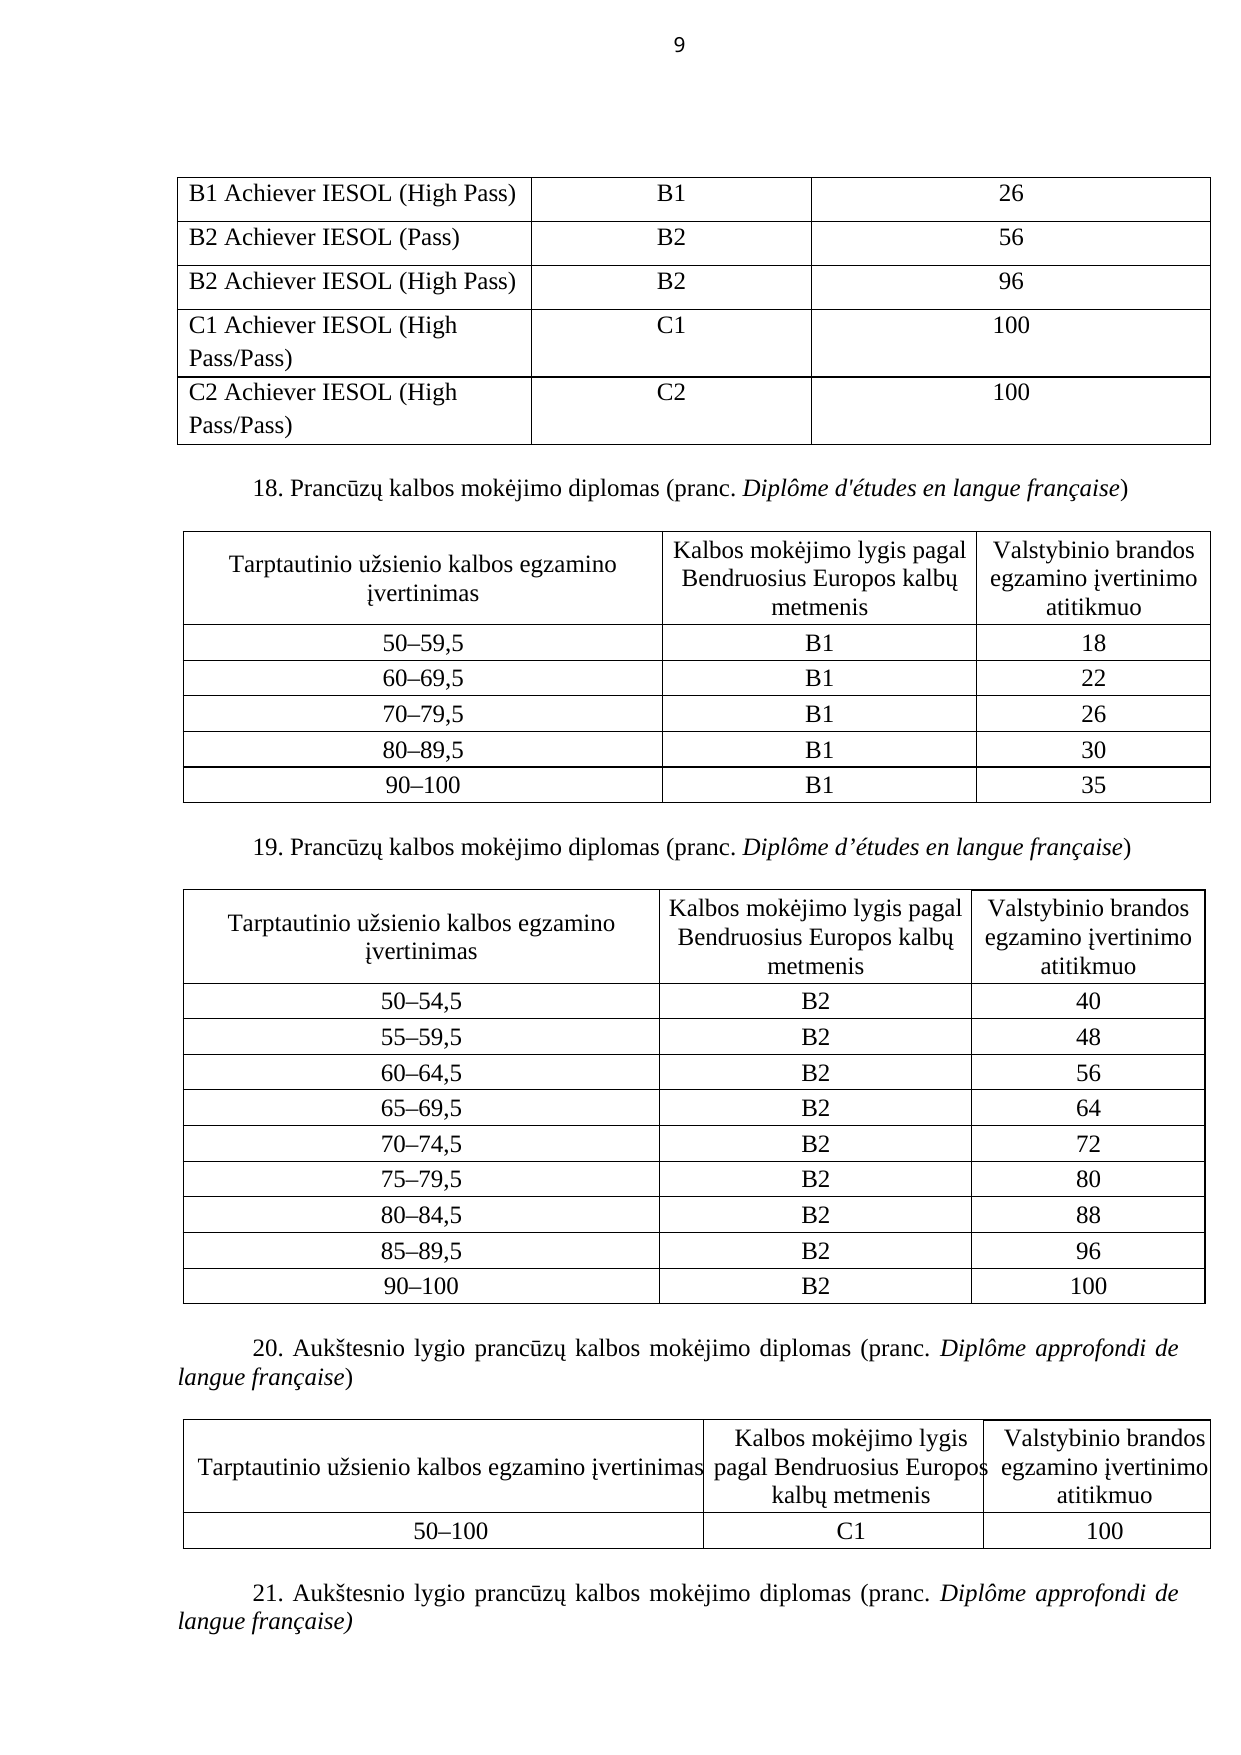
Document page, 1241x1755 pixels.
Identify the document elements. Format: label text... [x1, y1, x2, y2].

table_cell C1 Achiever IESOL (High Pass/Pass) [178, 310, 531, 376]
table_cell B1 [663, 661, 976, 695]
table_cell 80 [972, 1162, 1204, 1196]
table_cell 70–74,5 [184, 1126, 659, 1161]
table_cell 40 [972, 984, 1204, 1018]
table_header Tarptautinio užsienio kalbos egzamino įvertinimas [184, 532, 662, 624]
table_cell 50–59,5 [184, 625, 662, 659]
table_cell 100 [984, 1513, 1210, 1548]
table_cell B2 [660, 1269, 971, 1303]
table_cell B2 [660, 1055, 971, 1089]
table_cell 96 [812, 266, 1210, 309]
table_cell 48 [972, 1019, 1204, 1054]
text 21. Aukštesnio lygio prancūzų kalbos mokėjimo diplomas (pranc. Diplôme approfondi de langue française) [177, 1578, 1181, 1635]
table_header Kalbos mokėjimo lygis pagal Bendruosius Europos kalbų metmenis [704, 1420, 983, 1512]
table_cell 85–89,5 [184, 1233, 659, 1267]
table_cell 50–100 [184, 1513, 703, 1548]
table_header Kalbos mokėjimo lygis pagal Bendruosius Europos kalbų metmenis [663, 532, 976, 624]
table_cell B2 Achiever IESOL (Pass) [178, 222, 531, 265]
table_cell 70–79,5 [184, 696, 662, 731]
table_cell C2 [532, 378, 811, 443]
table_cell 56 [812, 222, 1210, 265]
text 18. Prancūzų kalbos mokėjimo diplomas (pranc. Diplôme d'études en langue française) [177, 473, 1181, 502]
table_header Tarptautinio užsienio kalbos egzamino įvertinimas [184, 890, 659, 982]
table_cell B2 Achiever IESOL (High Pass) [178, 266, 531, 309]
table_cell 90–100 [184, 1269, 659, 1303]
table_cell 60–64,5 [184, 1055, 659, 1089]
table_cell B1 [663, 625, 976, 659]
table_cell B1 Achiever IESOL (High Pass) [178, 178, 531, 221]
table_cell 60–69,5 [184, 661, 662, 695]
table_cell 26 [977, 696, 1210, 731]
table_cell 65–69,5 [184, 1090, 659, 1125]
table_cell B2 [660, 1162, 971, 1196]
table_cell B2 [660, 1197, 971, 1232]
table_cell 72 [972, 1126, 1204, 1161]
table_cell 75–79,5 [184, 1162, 659, 1196]
table_cell 100 [812, 310, 1210, 376]
table_cell 50–54,5 [184, 984, 659, 1018]
table_cell B2 [660, 1126, 971, 1161]
table_cell B2 [532, 222, 811, 265]
table_cell 30 [977, 732, 1210, 766]
table_cell 88 [972, 1197, 1204, 1232]
table_cell B2 [660, 1233, 971, 1267]
table_cell B2 [660, 1019, 971, 1054]
table_cell C1 [704, 1513, 983, 1548]
table_cell B1 [663, 768, 976, 802]
table_cell 22 [977, 661, 1210, 695]
table_cell B2 [660, 984, 971, 1018]
table_cell 26 [812, 178, 1210, 221]
table_cell 35 [977, 768, 1210, 802]
table_cell B2 [660, 1090, 971, 1125]
table_cell 80–89,5 [184, 732, 662, 766]
table_cell 55–59,5 [184, 1019, 659, 1054]
table_cell 100 [972, 1269, 1204, 1303]
table_cell 64 [972, 1090, 1204, 1125]
table_cell 56 [972, 1055, 1204, 1089]
text 20. Aukštesnio lygio prancūzų kalbos mokėjimo diplomas (pranc. Diplôme approfondi de langue française) [177, 1333, 1181, 1390]
table_cell 90–100 [184, 768, 662, 802]
table_cell 100 [812, 378, 1210, 443]
table_header Valstybinio brandos egzamino įvertinimo atitikmuo [977, 532, 1210, 624]
table_cell C1 [532, 310, 811, 376]
table_header Valstybinio brandos egzamino įvertinimo atitikmuo [972, 891, 1204, 982]
table_cell B1 [532, 178, 811, 221]
table_cell B1 [663, 732, 976, 766]
table_header Kalbos mokėjimo lygis pagal Bendruosius Europos kalbų metmenis [660, 890, 971, 982]
table_header Tarptautinio užsienio kalbos egzamino įvertinimas [184, 1420, 703, 1512]
text 19. Prancūzų kalbos mokėjimo diplomas (pranc. Diplôme d’études en langue française) [177, 832, 1181, 861]
table_cell 18 [977, 625, 1210, 659]
table_cell 96 [972, 1233, 1204, 1267]
table_header Valstybinio brandos egzamino įvertinimo atitikmuo [984, 1421, 1210, 1512]
table_cell B1 [663, 696, 976, 731]
table_cell C2 Achiever IESOL (High Pass/Pass) [178, 378, 531, 443]
table_cell B2 [532, 266, 811, 309]
table_cell 80–84,5 [184, 1197, 659, 1232]
